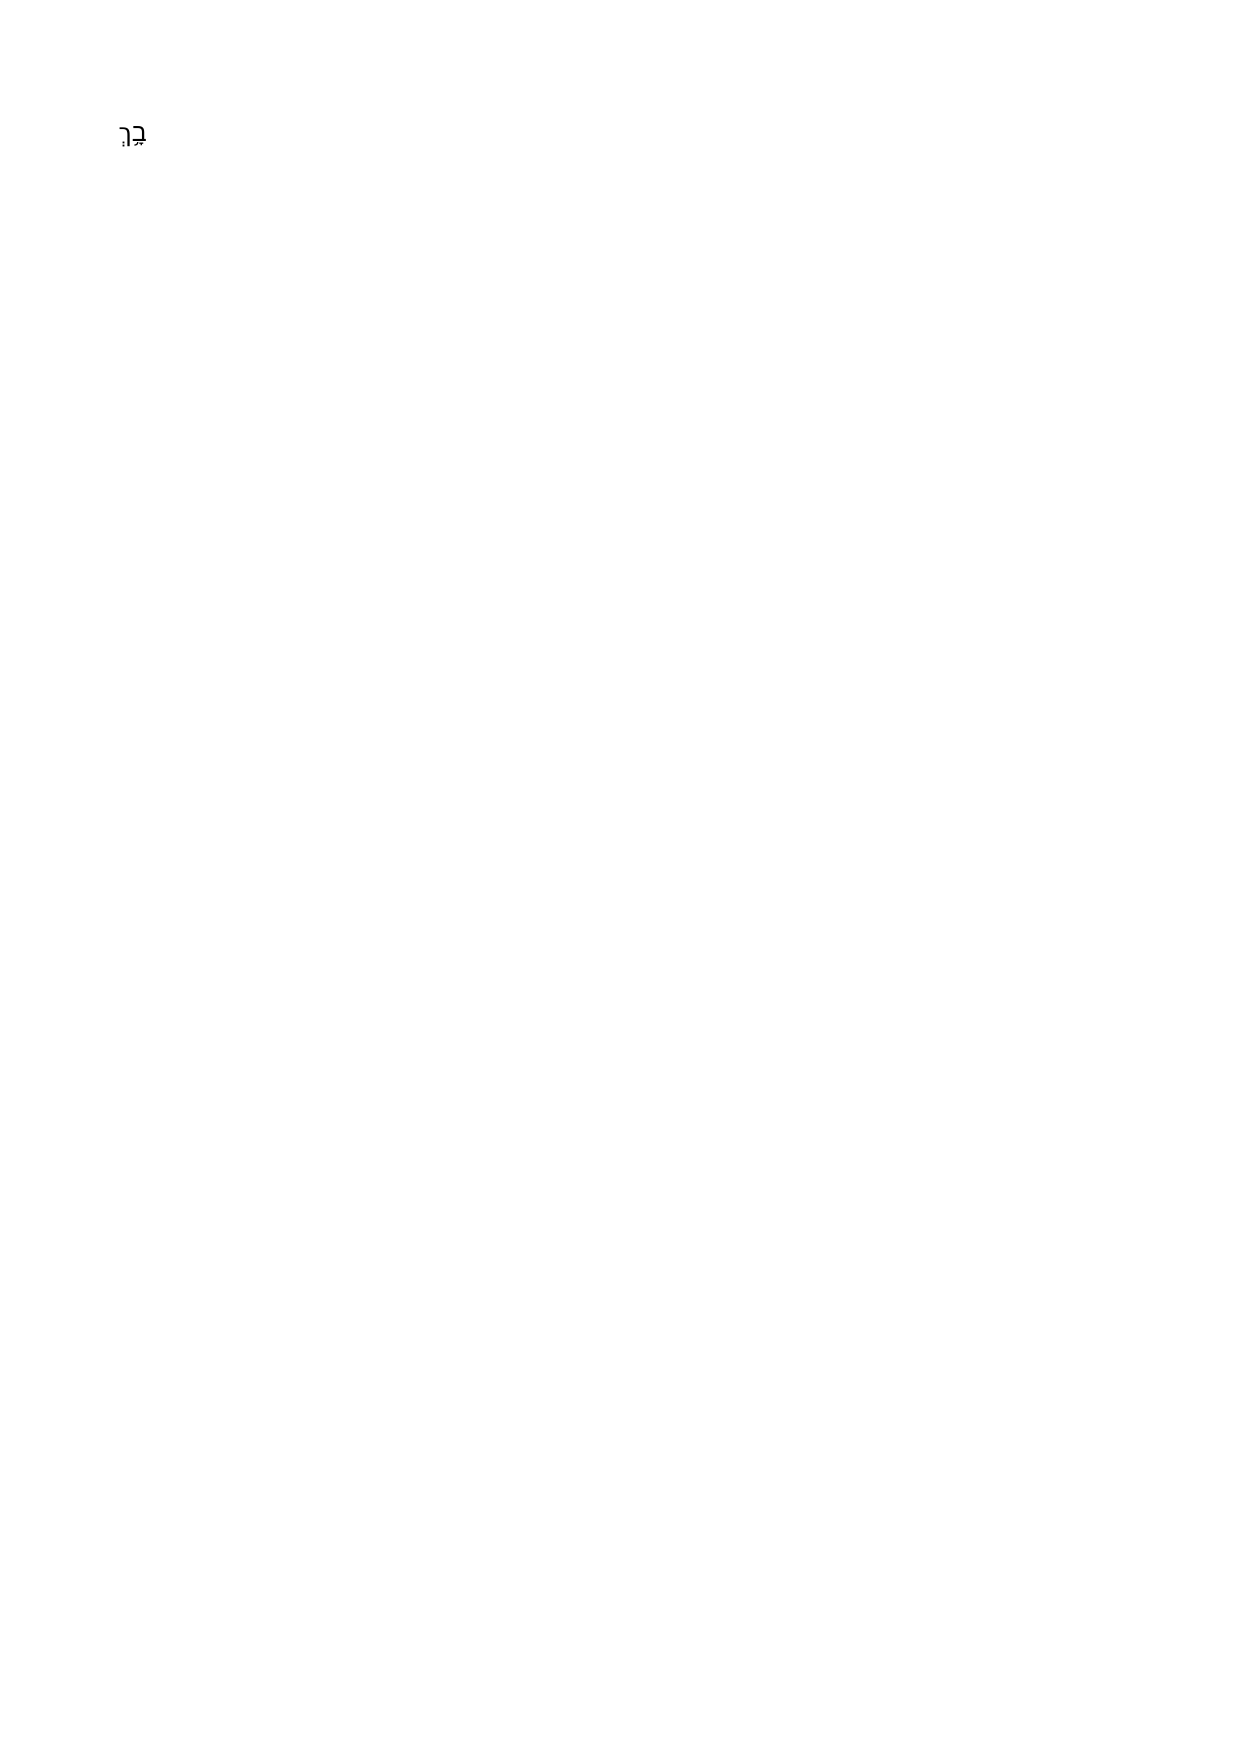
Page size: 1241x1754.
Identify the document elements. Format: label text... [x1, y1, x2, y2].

text בָ֥ךְ [118, 118, 1122, 147]
